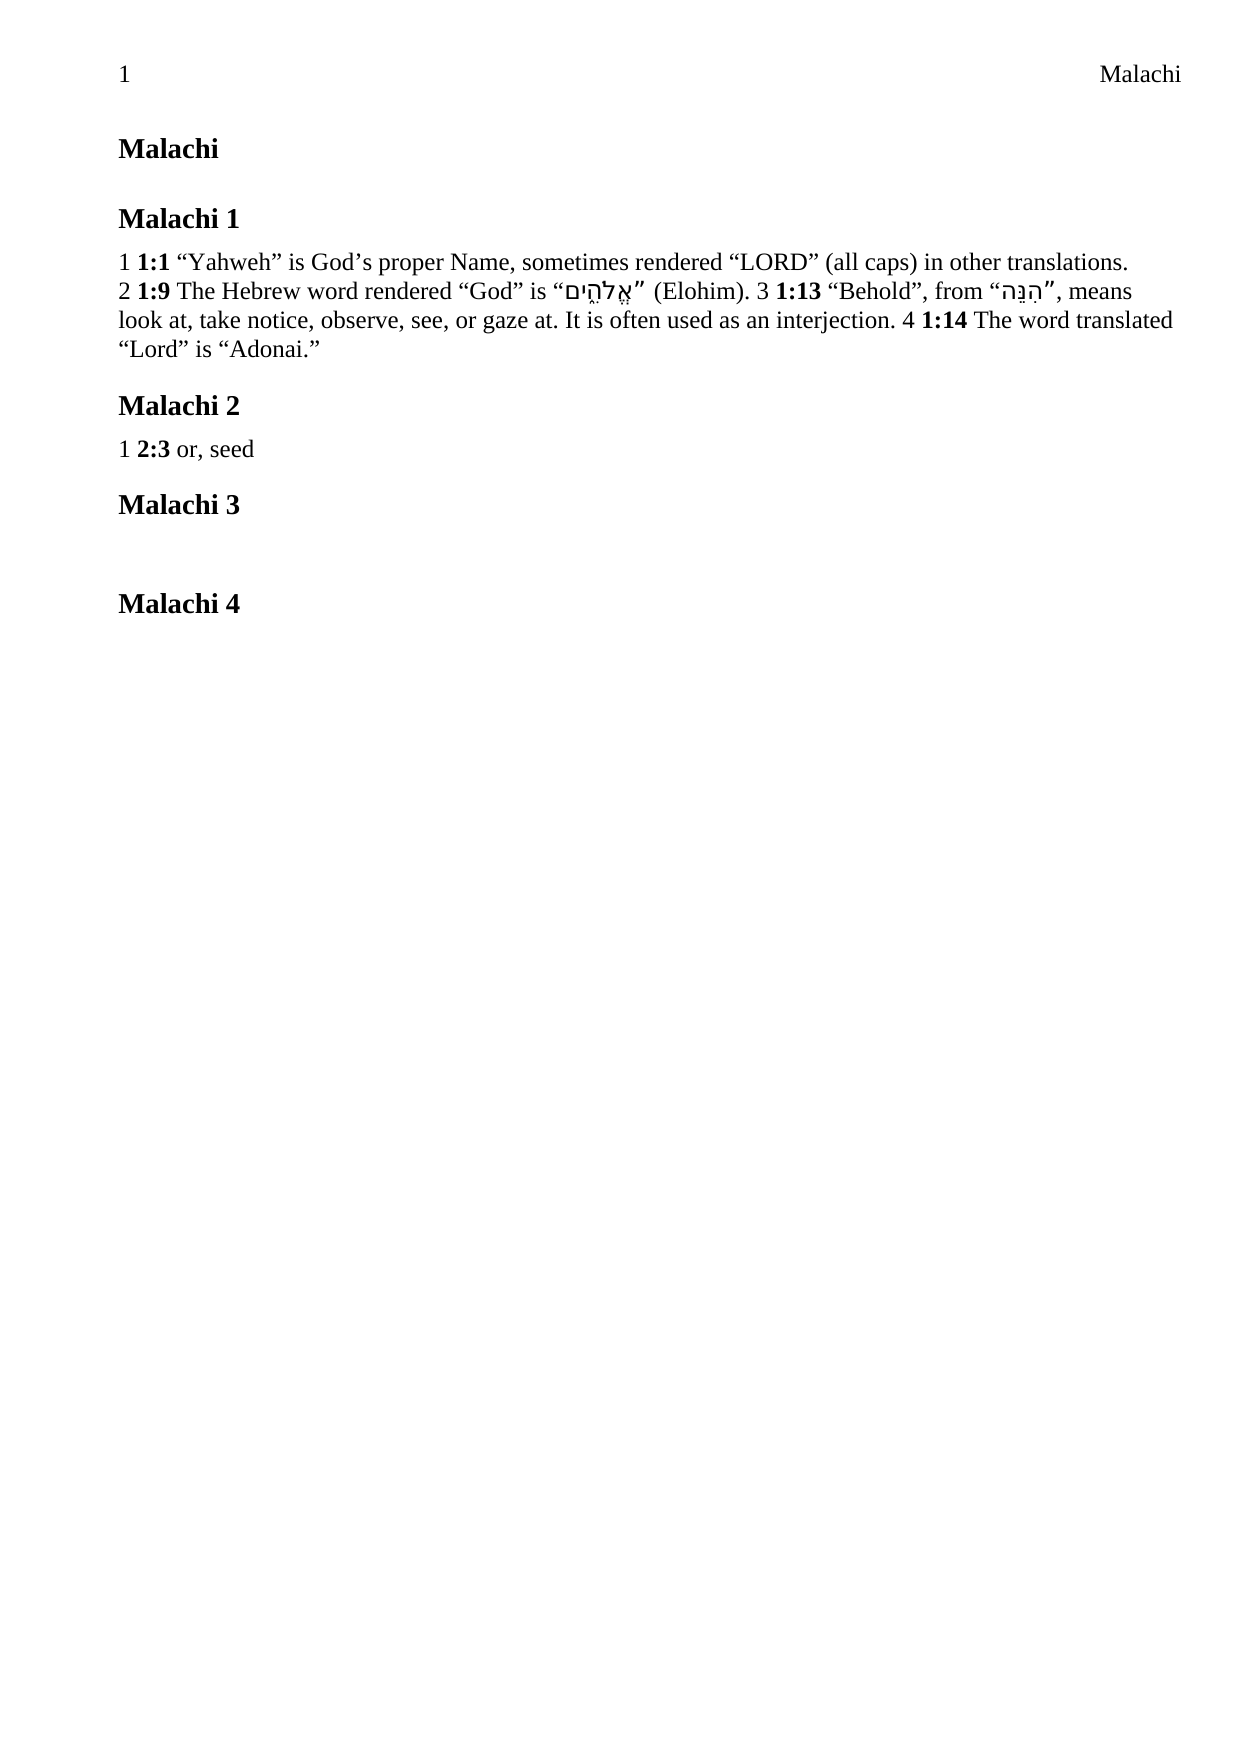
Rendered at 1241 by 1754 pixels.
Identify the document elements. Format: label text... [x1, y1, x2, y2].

subtitle Malachi [118, 131, 1181, 164]
text 1 2:3 or, seed [118, 434, 1181, 462]
subtitle Malachi 3 [118, 487, 1181, 521]
subtitle Malachi 4 [118, 587, 1181, 620]
subtitle Malachi 1 [118, 202, 1181, 235]
text 1 1:1 “Yahweh” is God’s proper Name, sometimes rendered “LORD” (all caps) in other translations. 2 1:9 The Hebrew word rendered “God” is “אֱלֹהִ֑ים” (Elohim). 3 1:13 “Behold”, from “הִנֵּה”, means look at, take notice, observe, see, or gaze at. It is often used as an interjection. 4 1:14 The word translated “Lord” is “Adonai.” [118, 247, 1181, 363]
subtitle Malachi 2 [118, 388, 1181, 421]
